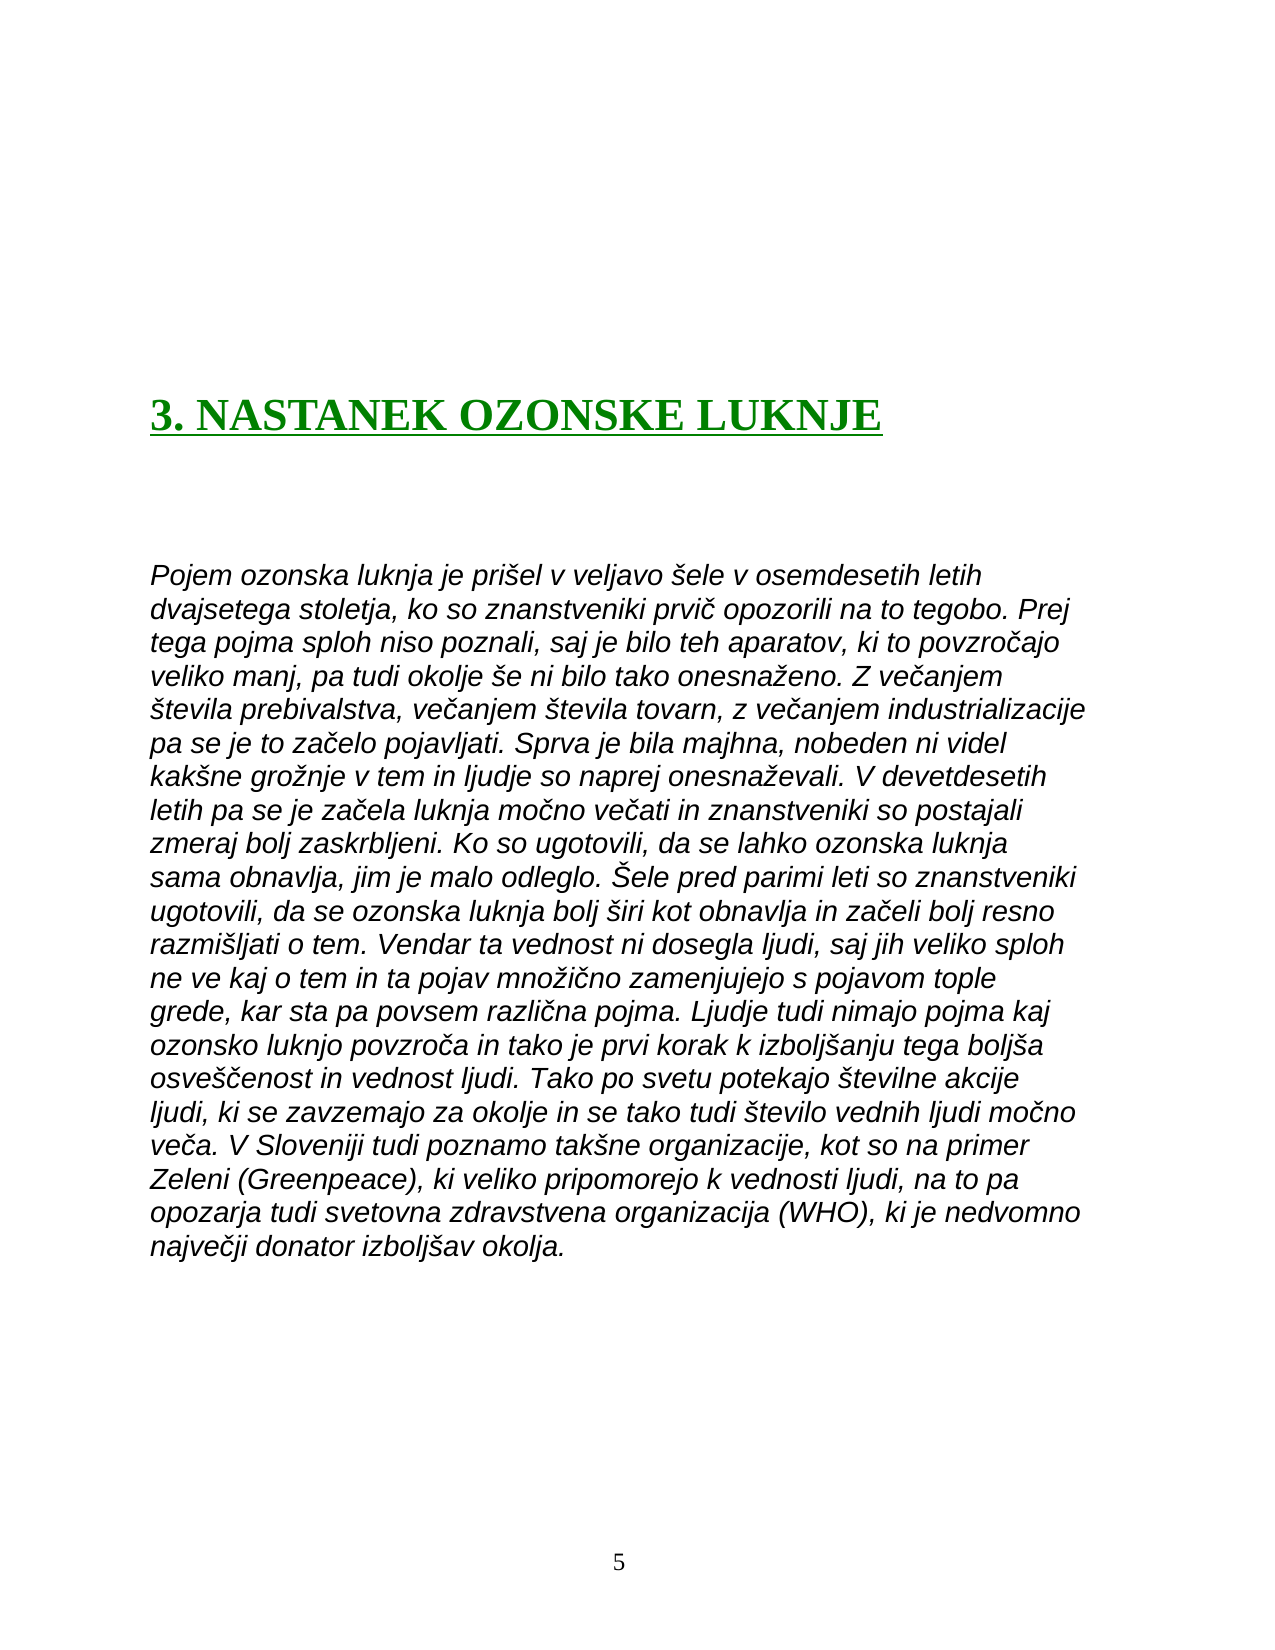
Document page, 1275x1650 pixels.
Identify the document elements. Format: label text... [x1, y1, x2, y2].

subtitle 3. NASTANEK OZONSKE LUKNJE [150, 388, 1088, 441]
text Pojem ozonska luknja je prišel v veljavo šele v osemdesetih letih dvajsetega stoletja, ko so znanstveniki prvič opozorili na to tegobo. Prej tega pojma sploh niso poznali, saj je bilo teh aparatov, ki to povzročajo veliko manj, pa tudi okolje še ni bilo tako onesnaženo. Z večanjem števila prebivalstva, večanjem števila tovarn, z večanjem industrializacije pa se je to začelo pojavljati. Sprva je bila majhna, nobeden ni videl kakšne grožnje v tem in ljudje so naprej onesnaževali. V devetdesetih letih pa se je začela luknja močno večati in znanstveniki so postajali zmeraj bolj zaskrbljeni. Ko so ugotovili, da se lahko ozonska luknja sama obnavlja, jim je malo odleglo. Šele pred parimi leti so znanstveniki ugotovili, da se ozonska luknja bolj širi kot obnavlja in začeli bolj resno razmišljati o tem. Vendar ta vednost ni dosegla ljudi, saj jih veliko sploh ne ve kaj o tem in ta pojav množično zamenjujejo s pojavom tople grede, kar sta pa povsem različna pojma. Ljudje tudi nimajo pojma kaj ozonsko luknjo povzroča in tako je prvi korak k izboljšanju tega boljša osveščenost in vednost ljudi. Tako po svetu potekajo številne akcije ljudi, ki se zavzemajo za okolje in se tako tudi število vednih ljudi močno veča. V Sloveniji tudi poznamo takšne organizacije, kot so na primer Zeleni (Greenpeace), ki veliko pripomorejo k vednosti ljudi, na to pa opozarja tudi svetovna zdravstvena organizacija (WHO), ki je nedvomno največji donator izboljšav okolja. [150, 558, 1088, 1262]
